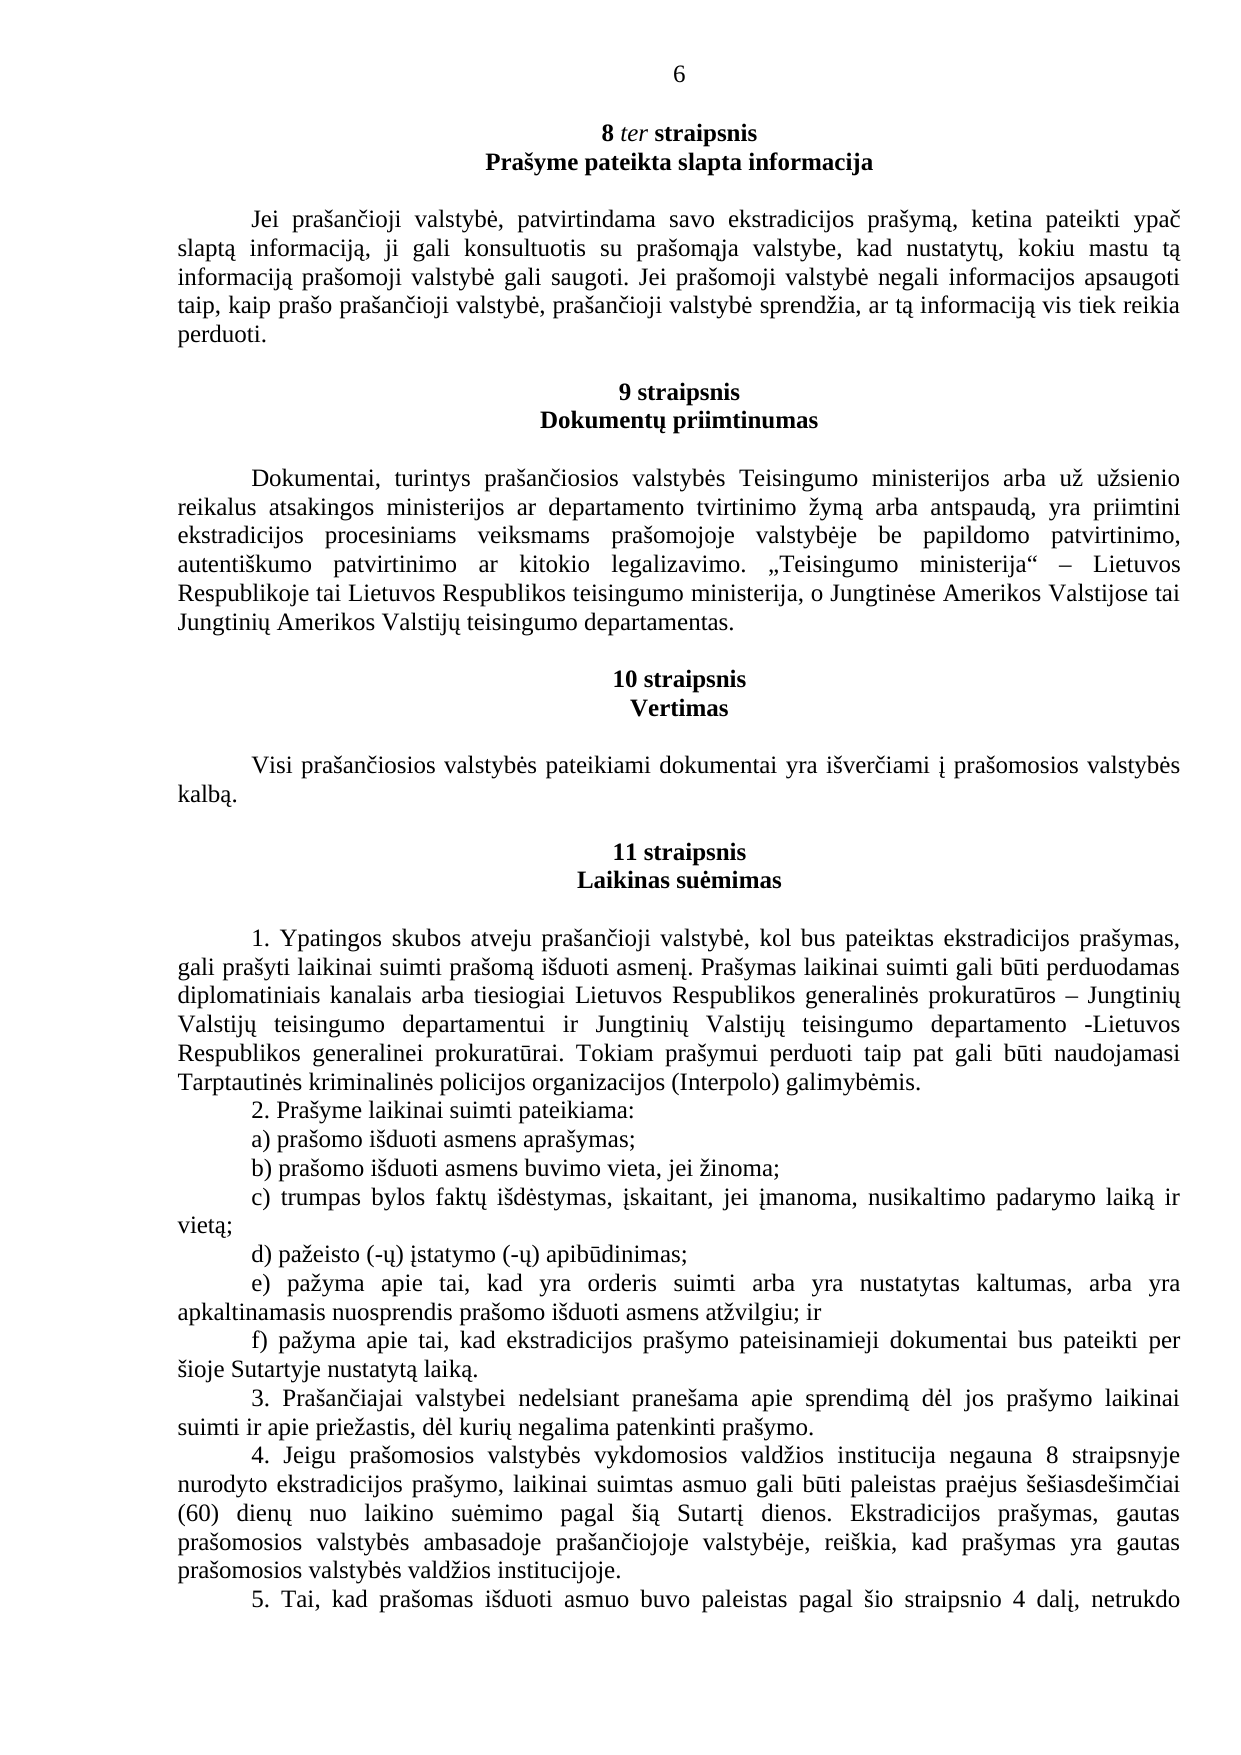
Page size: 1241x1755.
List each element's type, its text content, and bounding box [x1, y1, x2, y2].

text d) pažeisto (-ų) įstatymo (-ų) apibūdinimas; [177, 1239, 1181, 1268]
text Visi prašančiosios valstybės pateikiami dokumentai yra išverčiami į prašomosios valstybės kalbą. [177, 751, 1181, 808]
text 10 straipsnis [177, 664, 1181, 693]
text 5. Tai, kad prašomas išduoti asmuo buvo paleistas pagal šio straipsnio 4 dalį, netrukdo [177, 1584, 1181, 1613]
text Vertimas [177, 693, 1181, 722]
text 9 straipsnis [177, 377, 1181, 406]
text e) pažyma apie tai, kad yra orderis suimti arba yra nustatytas kaltumas, arba yra apkaltinamasis nuosprendis prašomo išduoti asmens atžvilgiu; ir [177, 1268, 1181, 1326]
text c) trumpas bylos faktų išdėstymas, įskaitant, jei įmanoma, nusikaltimo padarymo laiką ir vietą; [177, 1182, 1181, 1239]
text Prašyme pateikta slapta informacija [177, 147, 1181, 176]
text Laikinas suėmimas [177, 866, 1181, 894]
text 4. Jeigu prašomosios valstybės vykdomosios valdžios institucija negauna 8 straipsnyje nurodyto ekstradicijos prašymo, laikinai suimtas asmuo gali būti paleistas praėjus šešiasdešimčiai (60) dienų nuo laikino suėmimo pagal šią Sutartį dienos. Ekstradicijos prašymas, gautas prašomosios valstybės ambasadoje prašančiojoje valstybėje, reiškia, kad prašymas yra gautas prašomosios valstybės valdžios institucijoje. [177, 1441, 1181, 1584]
text b) prašomo išduoti asmens buvimo vieta, jei žinoma; [177, 1153, 1181, 1182]
text 8 ter straipsnis [177, 118, 1181, 147]
text 2. Prašyme laikinai suimti pateikiama: [177, 1096, 1181, 1124]
text 3. Prašančiajai valstybei nedelsiant pranešama apie sprendimą dėl jos prašymo laikinai suimti ir apie priežastis, dėl kurių negalima patenkinti prašymo. [177, 1383, 1181, 1441]
text Dokumentai, turintys prašančiosios valstybės Teisingumo ministerijos arba už užsienio reikalus atsakingos ministerijos ar departamento tvirtinimo žymą arba antspaudą, yra priimtini ekstradicijos procesiniams veiksmams prašomojoje valstybėje be papildomo patvirtinimo, autentiškumo patvirtinimo ar kitokio legalizavimo. „Teisingumo ministerija“ – Lietuvos Respublikoje tai Lietuvos Respublikos teisingumo ministerija, o Jungtinėse Amerikos Valstijose tai Jungtinių Amerikos Valstijų teisingumo departamentas. [177, 463, 1181, 636]
text f) pažyma apie tai, kad ekstradicijos prašymo pateisinamieji dokumentai bus pateikti per šioje Sutartyje nustatytą laiką. [177, 1326, 1181, 1383]
text 1. Ypatingos skubos atveju prašančioji valstybė, kol bus pateiktas ekstradicijos prašymas, gali prašyti laikinai suimti prašomą išduoti asmenį. Prašymas laikinai suimti gali būti perduodamas diplomatiniais kanalais arba tiesiogiai Lietuvos Respublikos generalinės prokuratūros – Jungtinių Valstijų teisingumo departamentui ir Jungtinių Valstijų teisingumo departamento -Lietuvos Respublikos generalinei prokuratūrai. Tokiam prašymui perduoti taip pat gali būti naudojamasi Tarptautinės kriminalinės policijos organizacijos (Interpolo) galimybėmis. [177, 923, 1181, 1096]
text 11 straipsnis [177, 837, 1181, 866]
text Jei prašančioji valstybė, patvirtindama savo ekstradicijos prašymą, ketina pateikti ypač slaptą informaciją, ji gali konsultuotis su prašomąja valstybe, kad nustatytų, kokiu mastu tą informaciją prašomoji valstybė gali saugoti. Jei prašomoji valstybė negali informacijos apsaugoti taip, kaip prašo prašančioji valstybė, prašančioji valstybė sprendžia, ar tą informaciją vis tiek reikia perduoti. [177, 204, 1181, 348]
text a) prašomo išduoti asmens aprašymas; [177, 1124, 1181, 1153]
text Dokumentų priimtinumas [177, 406, 1181, 434]
